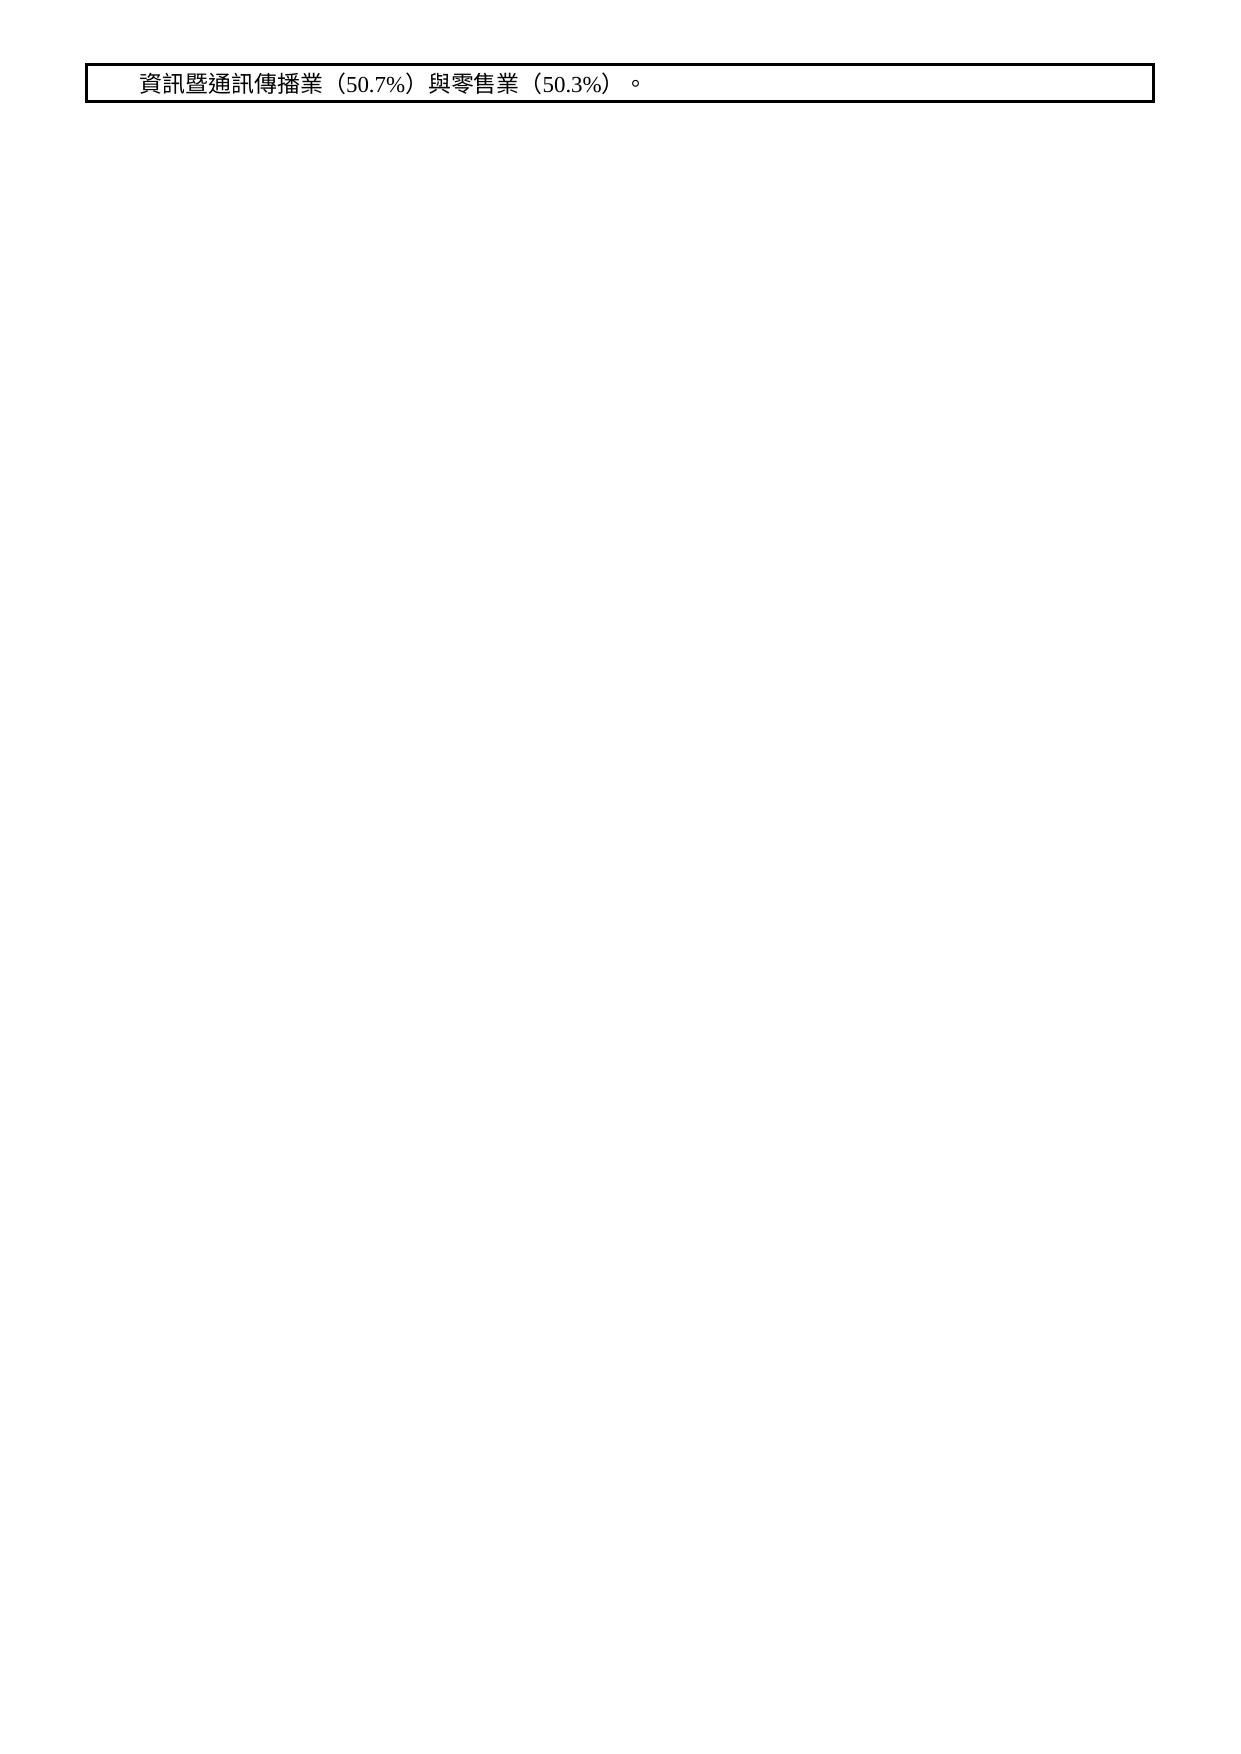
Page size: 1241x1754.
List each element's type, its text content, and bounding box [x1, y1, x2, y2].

table_cell 資訊暨通訊傳播業（50.7%）與零售業（50.3%）。 [88, 66, 1152, 99]
